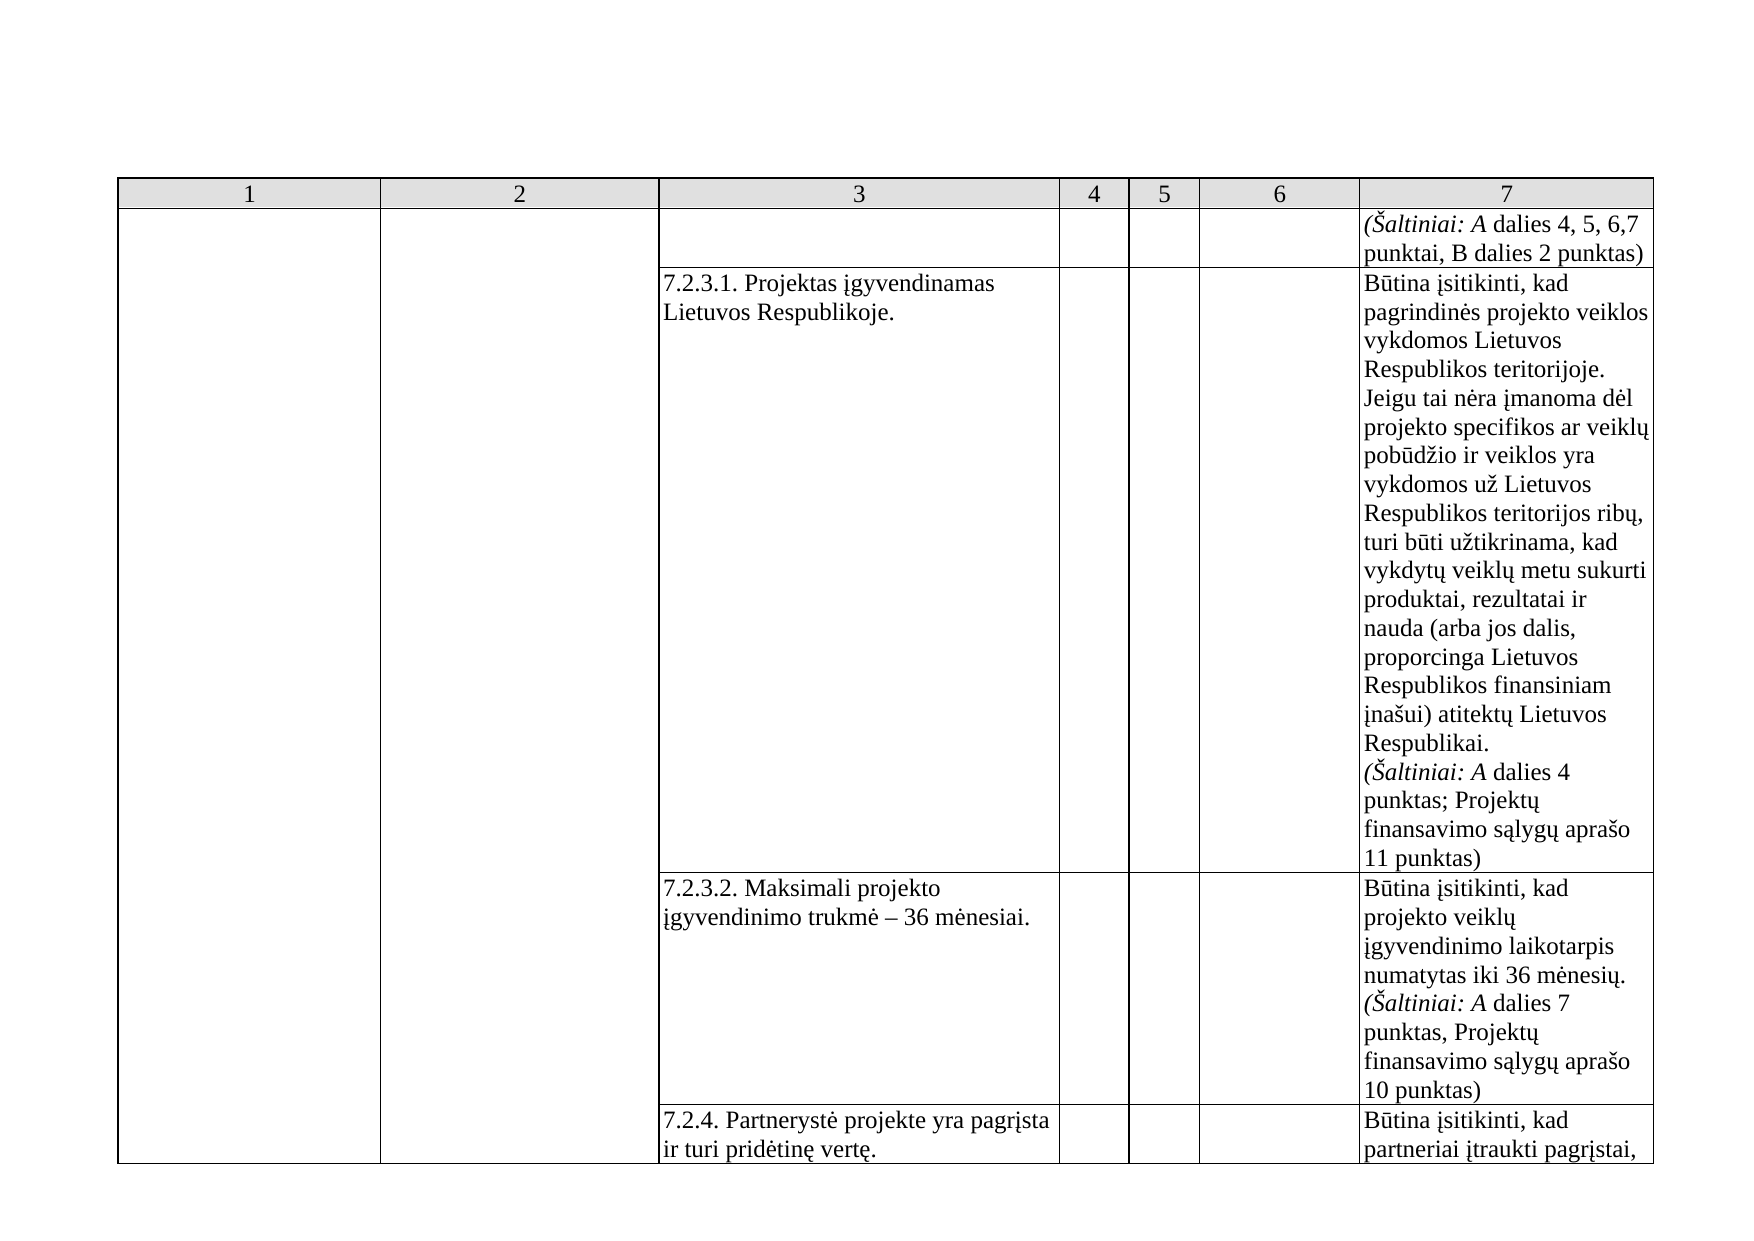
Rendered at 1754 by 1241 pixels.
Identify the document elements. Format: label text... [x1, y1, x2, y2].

table_cell [1060, 1105, 1128, 1162]
table_cell Būtina įsitikinti, kad projekto veiklų įgyvendinimo laikotarpis numatytas iki 36 mėnesių. (Šaltiniai: A dalies 7 punktas, Projektų finansavimo sąlygų aprašo 10 punktas) [1360, 873, 1653, 1103]
table_cell Būtina įsitikinti, kad pagrindinės projekto veiklos vykdomos Lietuvos Respublikos teritorijoje. Jeigu tai nėra įmanoma dėl projekto specifikos ar veiklų pobūdžio ir veiklos yra vykdomos už Lietuvos Respublikos teritorijos ribų, turi būti užtikrinama, kad vykdytų veiklų metu sukurti produktai, rezultatai ir nauda (arba jos dalis, proporcinga Lietuvos Respublikos finansiniam įnašui) atitektų Lietuvos Respublikai. (Šaltiniai: A dalies 4 punktas; Projektų finansavimo sąlygų aprašo 11 punktas) [1360, 268, 1653, 872]
table_header 7 [1360, 179, 1653, 207]
table_cell [1060, 873, 1128, 1103]
table_cell [1200, 1105, 1359, 1162]
table_header 4 [1060, 179, 1128, 207]
table_cell [1060, 209, 1128, 267]
table_header 3 [660, 179, 1059, 207]
table_cell [1200, 209, 1359, 267]
table_header 6 [1200, 179, 1359, 207]
table_cell [1130, 1105, 1199, 1162]
table_cell [381, 209, 658, 1162]
table_cell [119, 209, 380, 1162]
table_cell 7.2.4. Partnerystė projekte yra pagrįsta ir turi pridėtinę vertę. [660, 1105, 1059, 1162]
table_cell [1130, 268, 1199, 872]
table_cell 7.2.3.1. Projektas įgyvendinamas Lietuvos Respublikoje. [660, 268, 1059, 872]
table_cell [1060, 268, 1128, 872]
table_cell [1130, 873, 1199, 1103]
table_cell Būtina įsitikinti, kad partneriai įtraukti pagrįstai, [1360, 1105, 1653, 1162]
table_cell [1130, 209, 1199, 267]
table_cell (Šaltiniai: A dalies 4, 5, 6,7 punktai, B dalies 2 punktas) [1360, 209, 1653, 267]
table_header 1 [119, 179, 380, 207]
table_cell [660, 209, 1059, 267]
table_cell [1200, 268, 1359, 872]
table_header 2 [381, 179, 658, 207]
table_cell 7.2.3.2. Maksimali projekto įgyvendinimo trukmė – 36 mėnesiai. [660, 873, 1059, 1103]
table_header 5 [1130, 179, 1199, 207]
table_cell [1200, 873, 1359, 1103]
